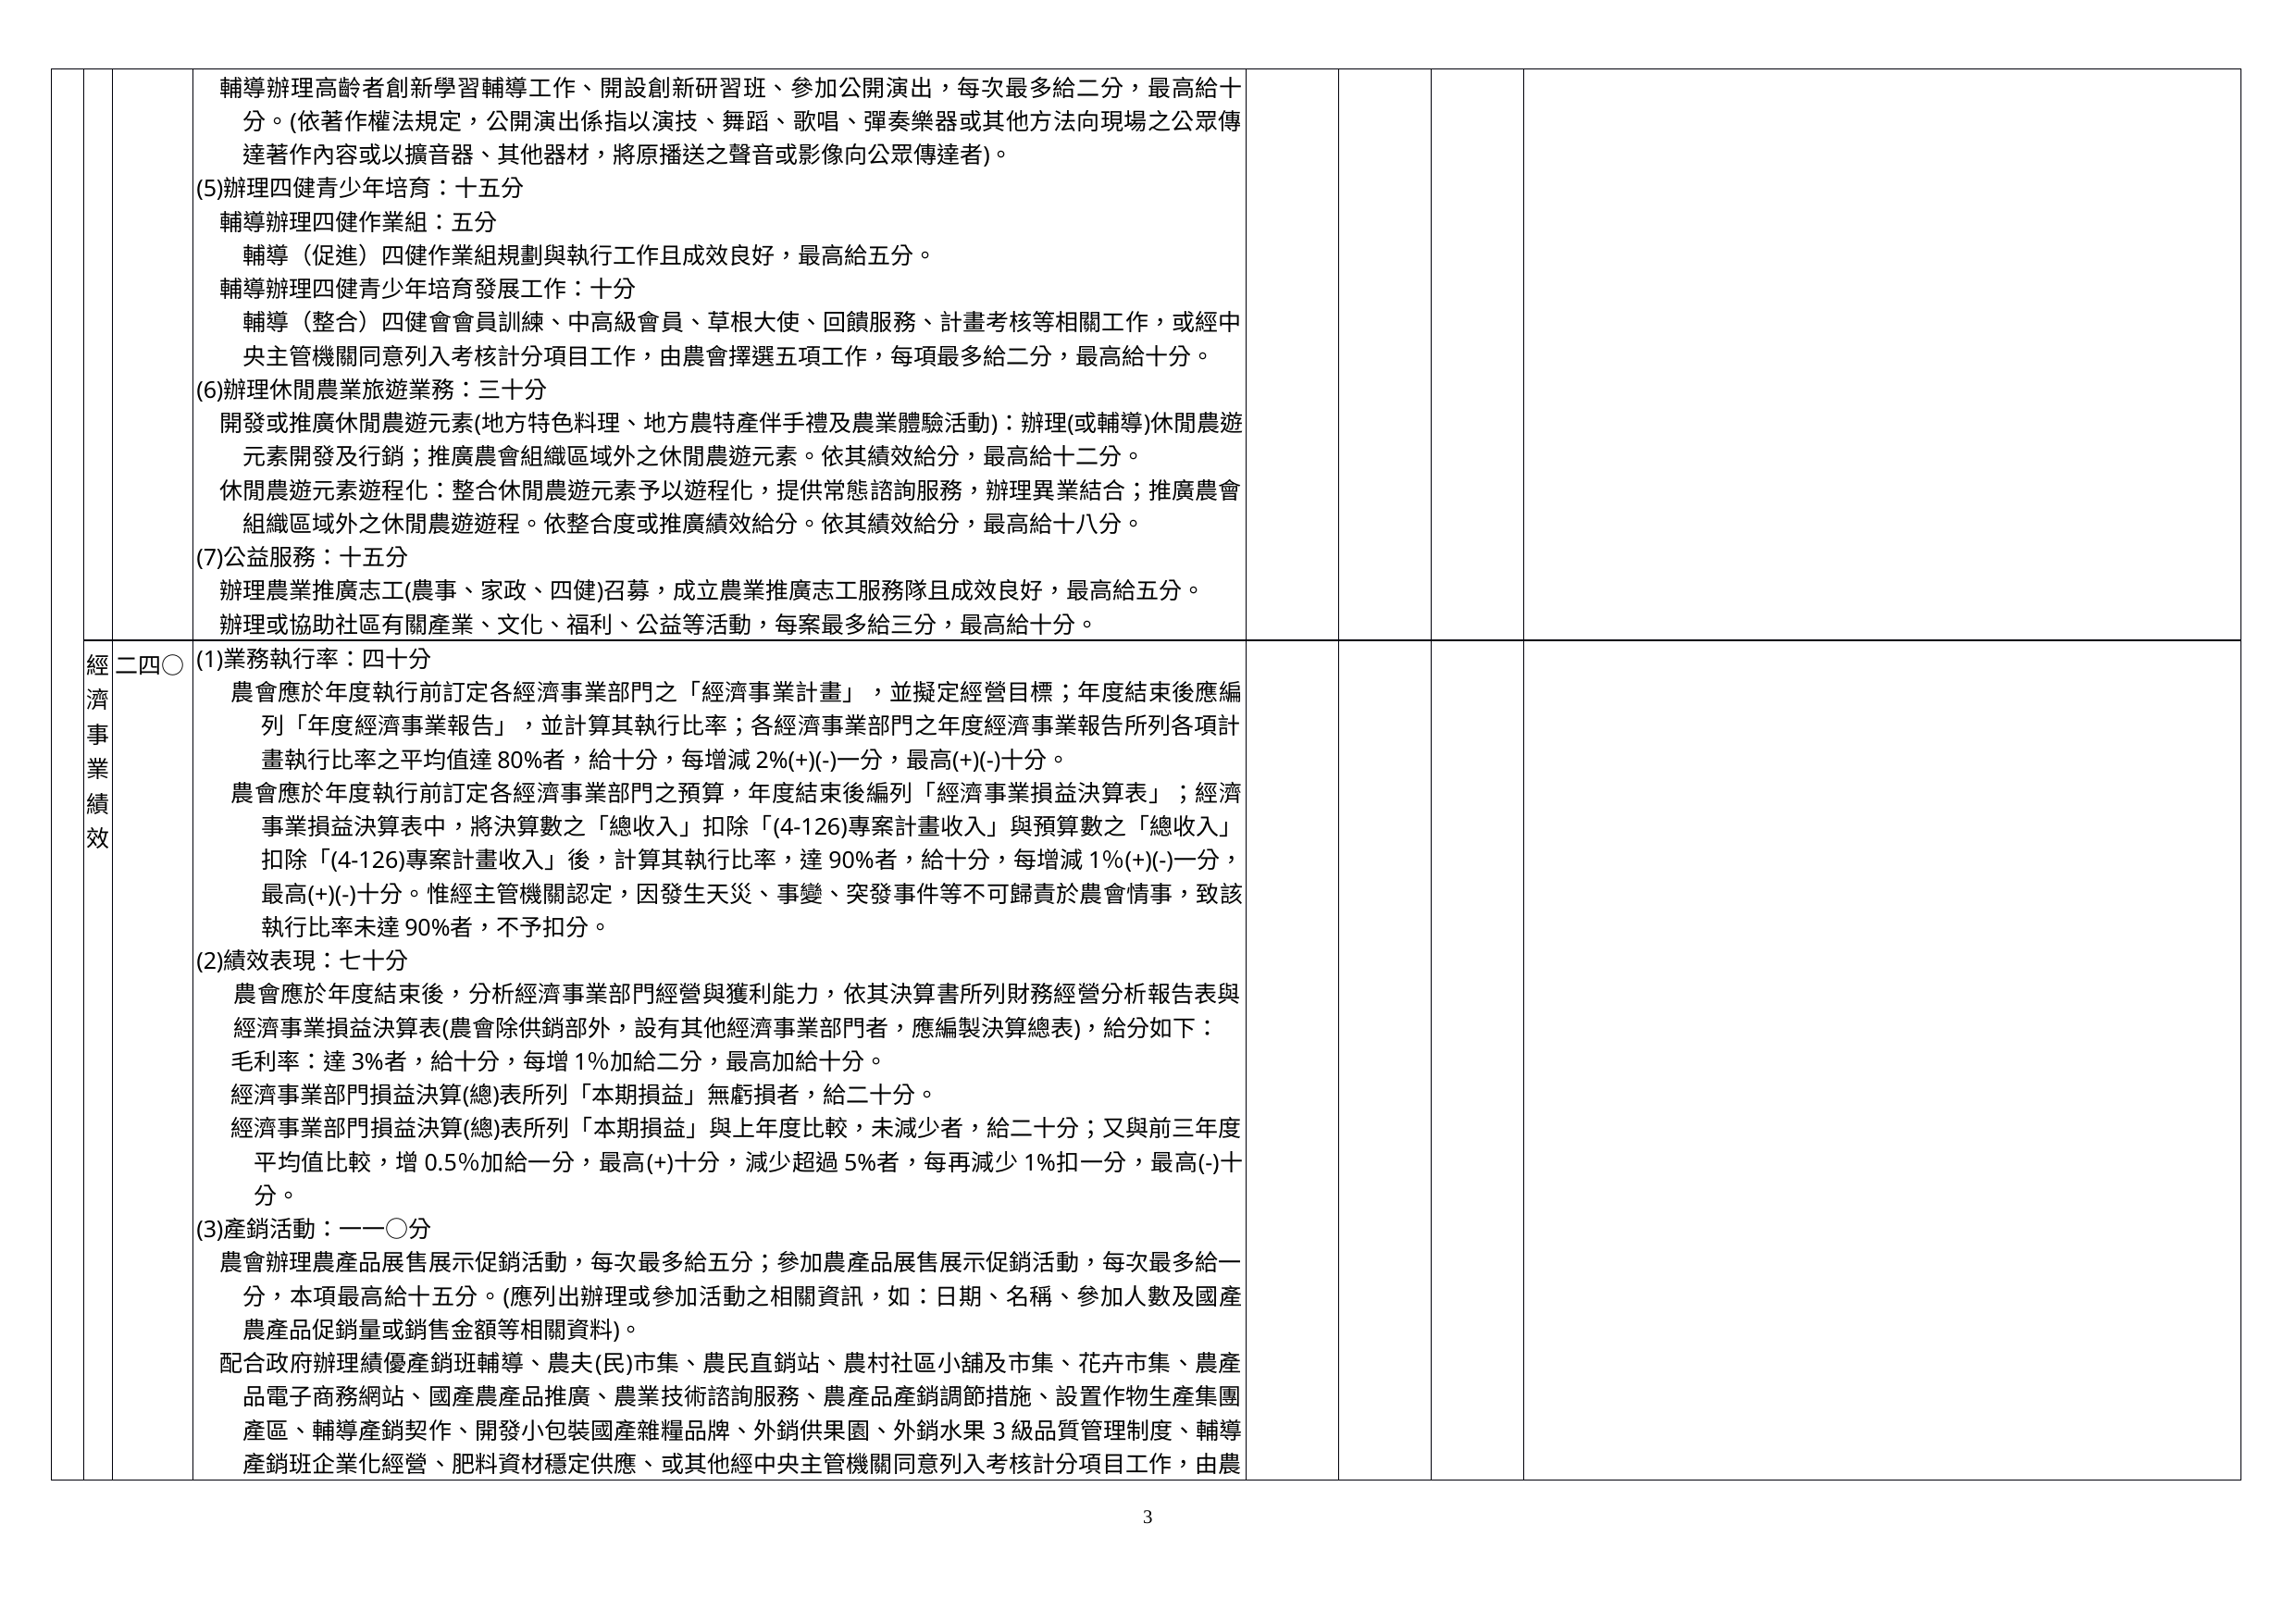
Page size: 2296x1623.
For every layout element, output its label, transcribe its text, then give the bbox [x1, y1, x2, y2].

table_cell [52, 69, 83, 1480]
table_cell [113, 69, 192, 639]
table_cell [1339, 69, 1431, 639]
table_cell (1)業務執行率：四十分 農會應於年度執行前訂定各經濟事業部門之「經濟事業計畫」，並擬定經營目標；年度結束後應編列「年度經濟事業報告」，並計算其執行比率；各經濟事業部門之年度經濟事業報告所列各項計畫執行比率之平均值達80%者，給十分，每增減2%(+)(-)一分，最高(+)(-)十分。 農會應於年度執行前訂定各經濟事業部門之預算，年度結束後編列「經濟事業損益決算表」；經濟事業損益決算表中，將決算數之「總收入」扣除「(4-126)專案計畫收入」與預算數之「總收入」扣除「(4-126)專案計畫收入」後，計算其執行比率，達90%者，給十分，每增減1％(+)(-)一分，最高(+)(-)十分。惟經主管機關認定，因發生天災、事變、突發事件等不可歸責於農會情事，致該執行比率未達90%者，不予扣分。 (2)績效表現：七十分 農會應於年度結束後，分析經濟事業部門經營與獲利能力，依其決算書所列財務經營分析報告表與經濟事業損益決算表(農會除供銷部外，設有其他經濟事業部門者，應編製決算總表)，給分如下： 毛利率：達3%者，給十分，每增1％加給二分，最高加給十分。 經濟事業部門損益決算(總)表所列「本期損益」無虧損者，給二十分。 經濟事業部門損益決算(總)表所列「本期損益」與上年度比較，未減少者，給二十分；又與前三年度平均值比較，增0.5％加給一分，最高(+)十分，減少超過5%者，每再減少1%扣一分，最高(-)十分。 (3)產銷活動：一一○分 農會辦理農產品展售展示促銷活動，每次最多給五分；參加農產品展售展示促銷活動，每次最多給一分，本項最高給十五分。(應列出辦理或參加活動之相關資訊，如：日期、名稱、參加人數及國產農產品促銷量或銷售金額等相關資料)。 配合政府辦理績優產銷班輔導、農夫(民)市集、農民直銷站、農村社區小舖及市集、花卉市集、農產品電子商務網站、國產農產品推廣、農業技術諮詢服務、農產品產銷調節措施、設置作物生產集團產區、輔導產銷契作、開發小包裝國產雜糧品牌、外銷供果園、外銷水果3級品質管理制度、輔導產銷班企業化經營、肥料資材穩定供應、或其他經中央主管機關同意列入考核計分項目工作，由農 [193, 641, 1246, 1480]
table_cell 輔導辦理高齡者創新學習輔導工作、開設創新研習班、參加公開演出，每次最多給二分，最高給十分。(依著作權法規定，公開演出係指以演技、舞蹈、歌唱、彈奏樂器或其他方法向現場之公眾傳達著作內容或以擴音器、其他器材，將原播送之聲音或影像向公眾傳達者)。 (5)辦理四健青少年培育：十五分 輔導辦理四健作業組：五分 輔導（促進）四健作業組規劃與執行工作且成效良好，最高給五分。 輔導辦理四健青少年培育發展工作：十分 輔導（整合）四健會會員訓練、中高級會員、草根大使、回饋服務、計畫考核等相關工作，或經中央主管機關同意列入考核計分項目工作，由農會擇選五項工作，每項最多給二分，最高給十分。 (6)辦理休閒農業旅遊業務：三十分 開發或推廣休閒農遊元素(地方特色料理、地方農特產伴手禮及農業體驗活動)：辦理(或輔導)休閒農遊元素開發及行銷；推廣農會組織區域外之休閒農遊元素。依其績效給分，最高給十二分。 休閒農遊元素遊程化：整合休閒農遊元素予以遊程化，提供常態諮詢服務，辦理異業結合；推廣農會組織區域外之休閒農遊遊程。依整合度或推廣績效給分。依其績效給分，最高給十八分。 (7)公益服務：十五分 辦理農業推廣志工(農事、家政、四健)召募，成立農業推廣志工服務隊且成效良好，最高給五分。 辦理或協助社區有關產業、文化、福利、公益等活動，每案最多給三分，最高給十分。 [193, 69, 1246, 639]
table_cell [1339, 641, 1431, 1480]
table_cell [1524, 69, 2240, 639]
table_cell 二四○ [113, 641, 192, 1480]
table_cell [1432, 69, 1523, 639]
table_cell [1247, 641, 1338, 1480]
table_cell 經濟事業績效 [84, 641, 112, 1480]
table_cell [1432, 641, 1523, 1480]
table_cell [1524, 641, 2240, 1480]
table_cell [1247, 69, 1338, 639]
table_cell [84, 69, 112, 639]
